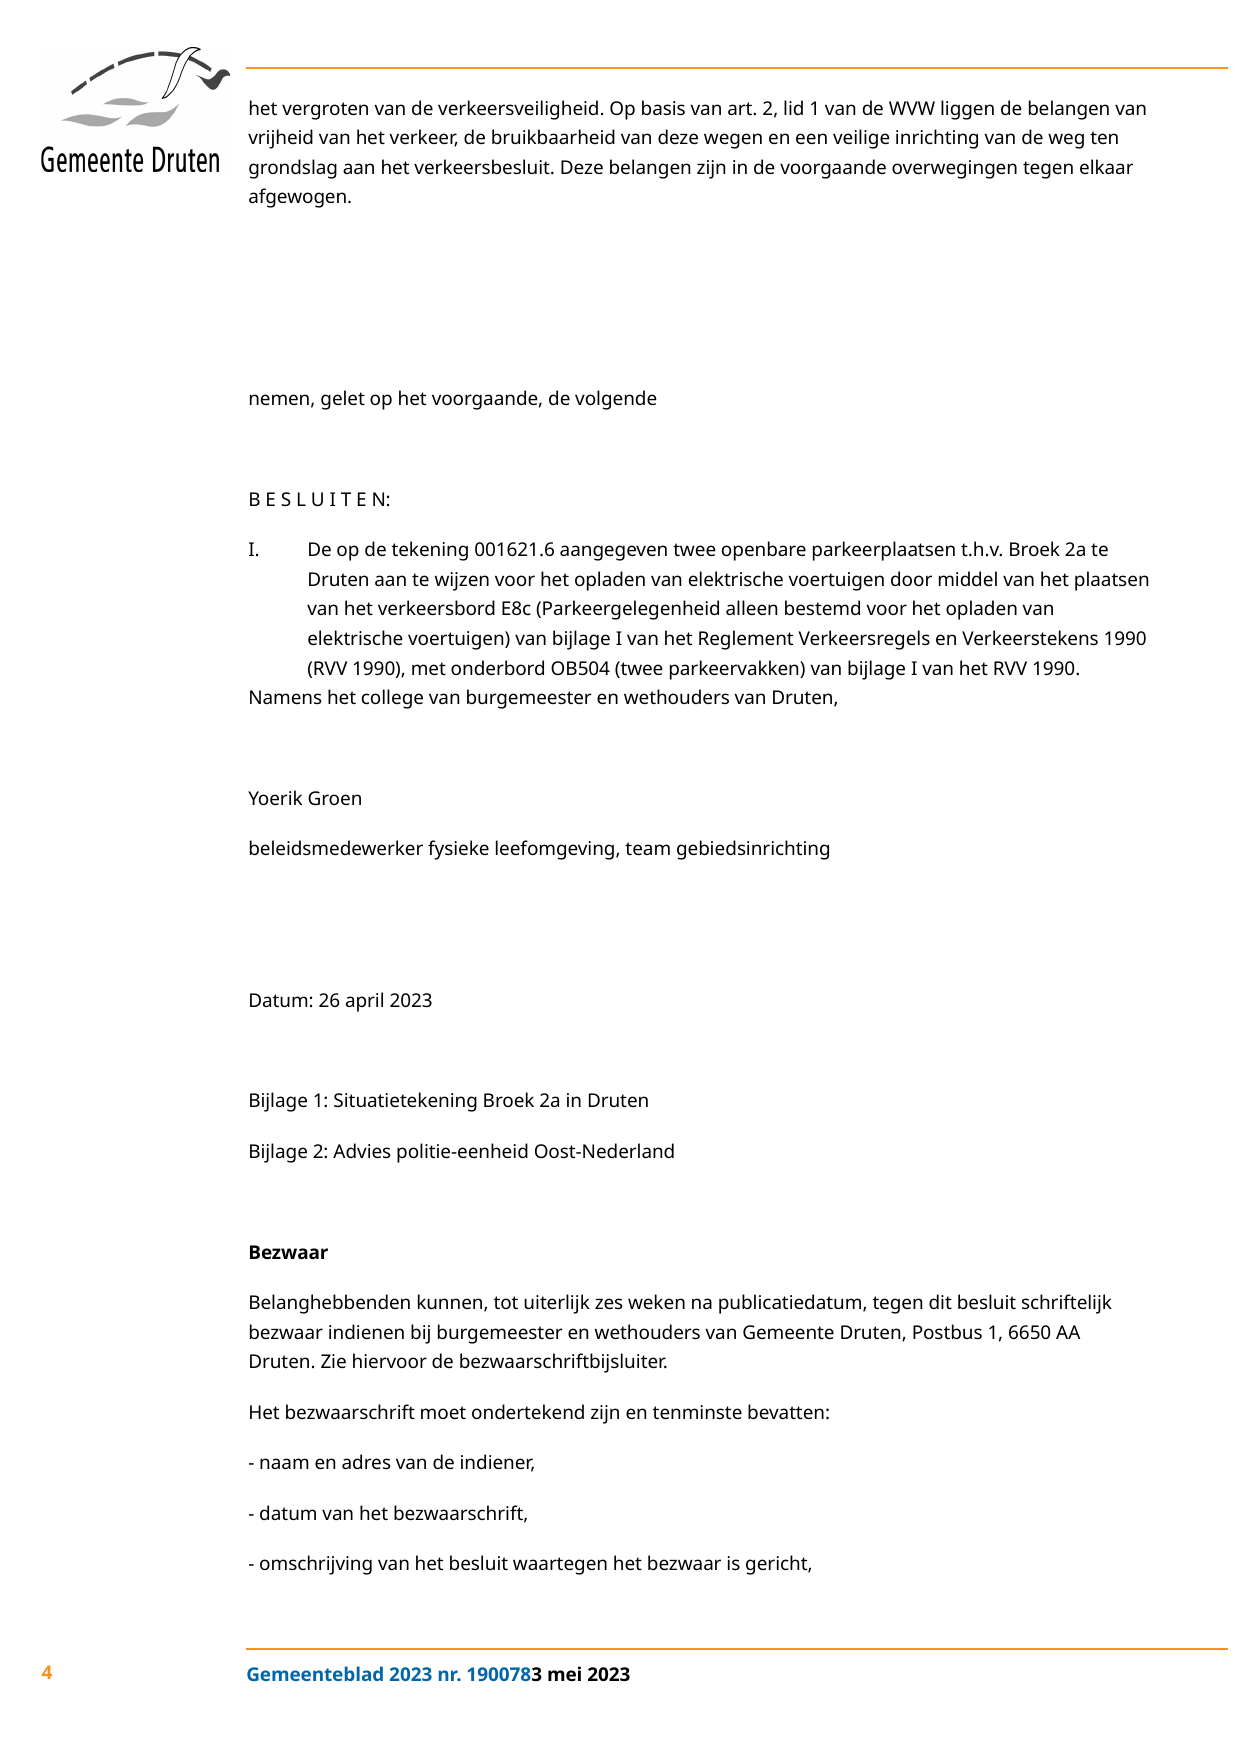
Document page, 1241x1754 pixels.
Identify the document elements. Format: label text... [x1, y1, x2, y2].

picture [41, 47, 231, 172]
text - datum van het bezwaarschrift, [248, 1500, 1152, 1526]
text Namens het college van burgemeester en wethouders van Druten, [248, 684, 1152, 710]
text - omschrijving van het besluit waartegen het bezwaar is gericht, [248, 1550, 1152, 1576]
text beleidsmedewerker fysieke leefomgeving, team gebiedsinrichting [248, 836, 1152, 861]
text B E S L U I T E N: [248, 486, 1152, 512]
text Bijlage 1: Situatietekening Broek 2a in Druten [248, 1088, 1152, 1113]
text Bezwaar [248, 1239, 1152, 1265]
text Yoerik Groen [248, 785, 1152, 811]
text Bijlage 2: Advies politie-eenheid Oost-Nederland [248, 1138, 1152, 1164]
text het vergroten van de verkeersveiligheid. Op basis van art. 2, lid 1 van de WVW liggen de belangen van vrijheid van het verkeer, de bruikbaarheid van deze wegen en een veilige inrichting van de weg ten grondslag aan het verkeersbesluit. Deze belangen zijn in de voorgaande overwegingen tegen elkaar afgewogen. [248, 95, 1152, 209]
text nemen, gelet op het voorgaande, de volgende [248, 385, 1152, 411]
text Datum: 26 april 2023 [248, 987, 1152, 1013]
text Het bezwaarschrift moet ondertekend zijn en tenminste bevatten: [248, 1399, 1152, 1425]
text - naam en adres van de indiener, [248, 1449, 1152, 1475]
text Belanghebbenden kunnen, tot uiterlijk zes weken na publicatiedatum, tegen dit besluit schriftelijk bezwaar indienen bij burgemeester en wethouders van Gemeente Druten, Postbus 1, 6650 AA Druten. Zie hiervoor de bezwaarschriftbijsluiter. [248, 1289, 1152, 1374]
list De op de tekening 001621.6 aangegeven twee openbare parkeerplaatsen t.h.v. Broek 2a te Druten aan te wijzen voor het opladen van elektrische voertuigen door middel van het plaatsen van het verkeersbord E8c (Parkeergelegenheid alleen bestemd voor het opladen van elektrische voertuigen) van bijlage I van het Reglement Verkeersregels en Verkeerstekens 1990 (RVV 1990), met onderbord OB504 (twee parkeervakken) van bijlage I van het RVV 1990. [248, 536, 1152, 681]
